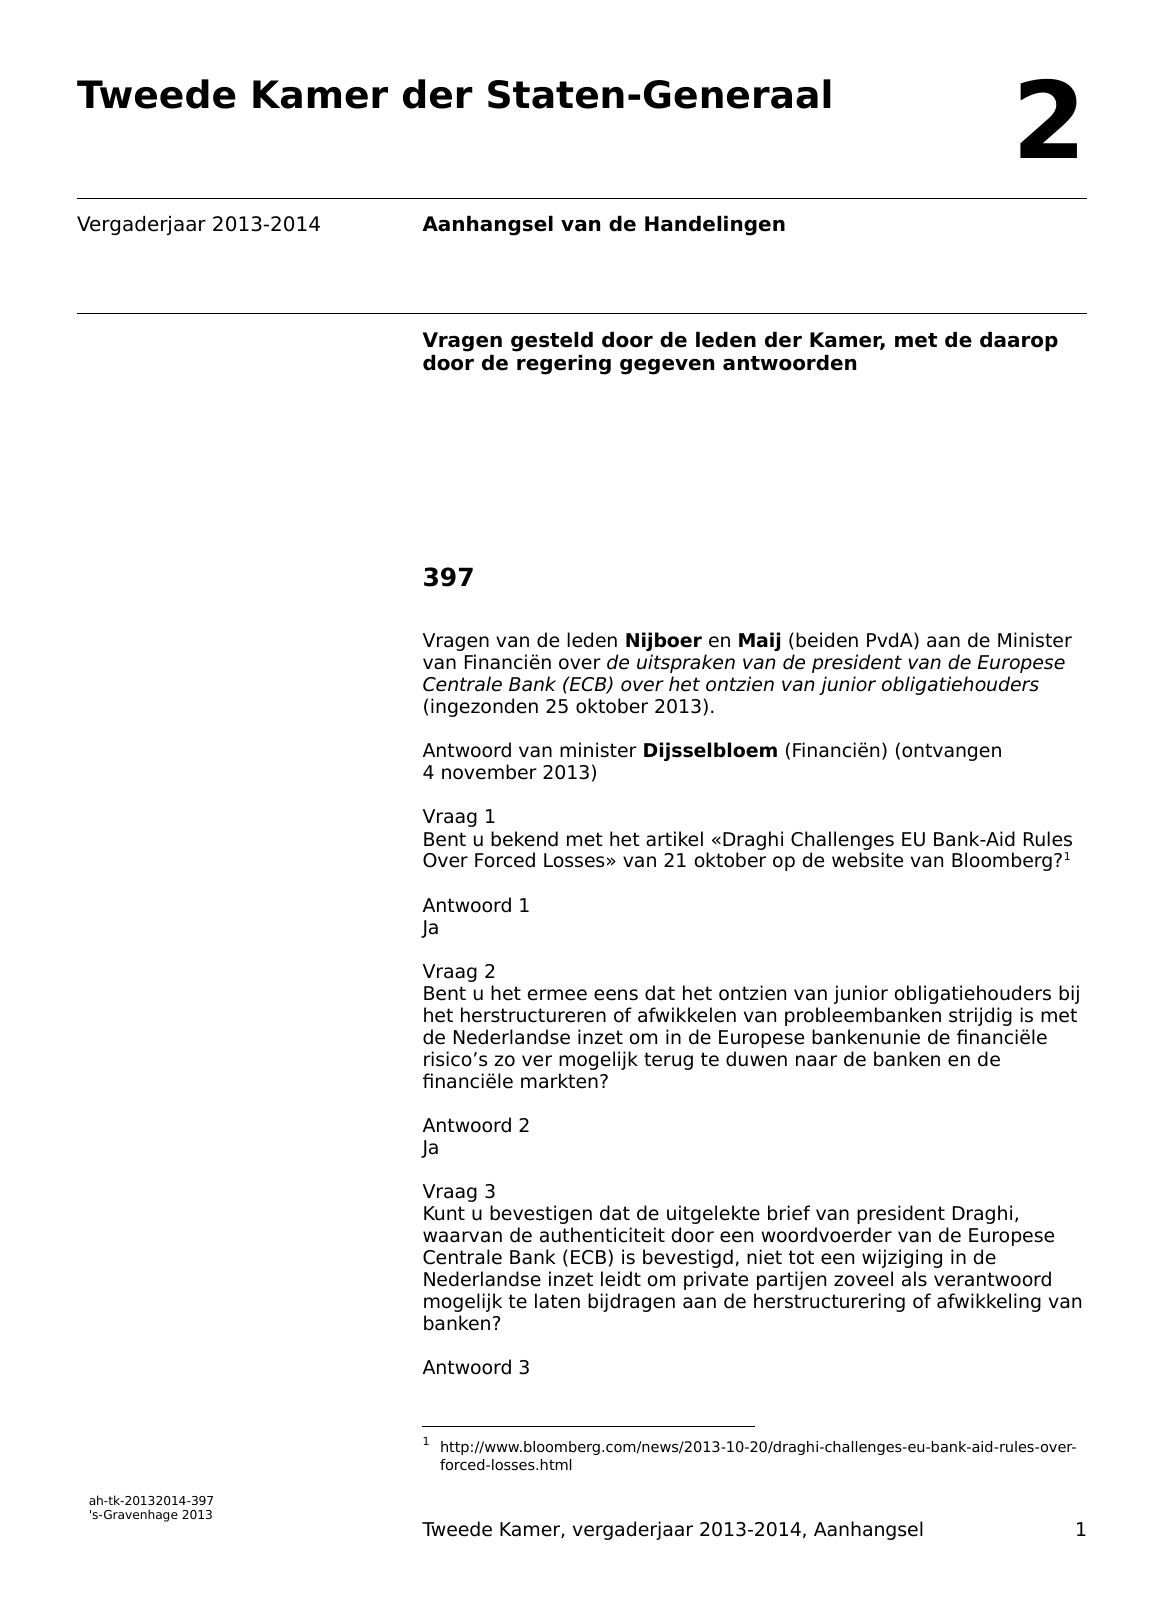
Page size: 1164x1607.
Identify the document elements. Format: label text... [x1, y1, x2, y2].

text Ja [422, 917, 1087, 938]
table_cell Vergaderjaar 2013-2014 [77, 199, 422, 313]
table_cell [77, 314, 422, 375]
text 's-Gravenhage 2013 [88, 1508, 323, 1522]
text Bent u het ermee eens dat het ontzien van junior obligatiehouders bij het herstructureren of afwikkelen van probleembanken strijdig is met de Nederlandse inzet om in de Europese bankenunie de financiële risico’s zo ver mogelijk terug te duwen naar de banken en de financiële markten? [422, 983, 1087, 1093]
table_header Tweede Kamer der Staten-Generaal [77, 59, 886, 198]
table_header 2 [886, 59, 1087, 198]
text Antwoord van minister Dijsselbloem (Financiën) (ontvangen 4 november 2013) [422, 740, 1087, 784]
text Antwoord 1 [422, 894, 1087, 917]
text Vragen van de leden Nijboer en Maij (beiden PvdA) aan de Minister van Financiën over de uitspraken van de president van de Europese Centrale Bank (ECB) over het ontzien van junior obligatiehouders (ingezonden 25 oktober 2013). [422, 630, 1087, 718]
table_cell Aanhangsel van de Handelingen [422, 199, 1087, 313]
text Antwoord 3 [422, 1357, 1087, 1379]
text 397 [422, 563, 1087, 592]
text Bent u bekend met het artikel «Draghi Challenges EU Bank-Aid Rules Over Forced Losses» van 21 oktober op de website van Bloomberg? [422, 828, 1087, 872]
text Vraag 3 [422, 1181, 1087, 1203]
text Vraag 1 [422, 806, 1087, 828]
text http://www.bloomberg.com/news/2013-10-20/draghi-challenges-eu-bank-aid-rules-over-forced-losses.html [422, 1435, 1087, 1474]
text Antwoord 2 [422, 1115, 1087, 1137]
text Kunt u bevestigen dat de uitgelekte brief van president Draghi, waarvan de authenticiteit door een woordvoerder van de Europese Centrale Bank (ECB) is bevestigd, niet tot een wijziging in de Nederlandse inzet leidt om private partijen zoveel als verantwoord mogelijk te laten bijdragen aan de herstructurering of afwikkeling van banken? [422, 1203, 1087, 1335]
text ah-tk-20132014-397 [88, 1494, 323, 1508]
text Vraag 2 [422, 961, 1087, 983]
text Ja [422, 1137, 1087, 1159]
table_cell Vragen gesteld door de leden der Kamer, met de daarop door de regering gegeven antwoorden [422, 314, 1087, 375]
